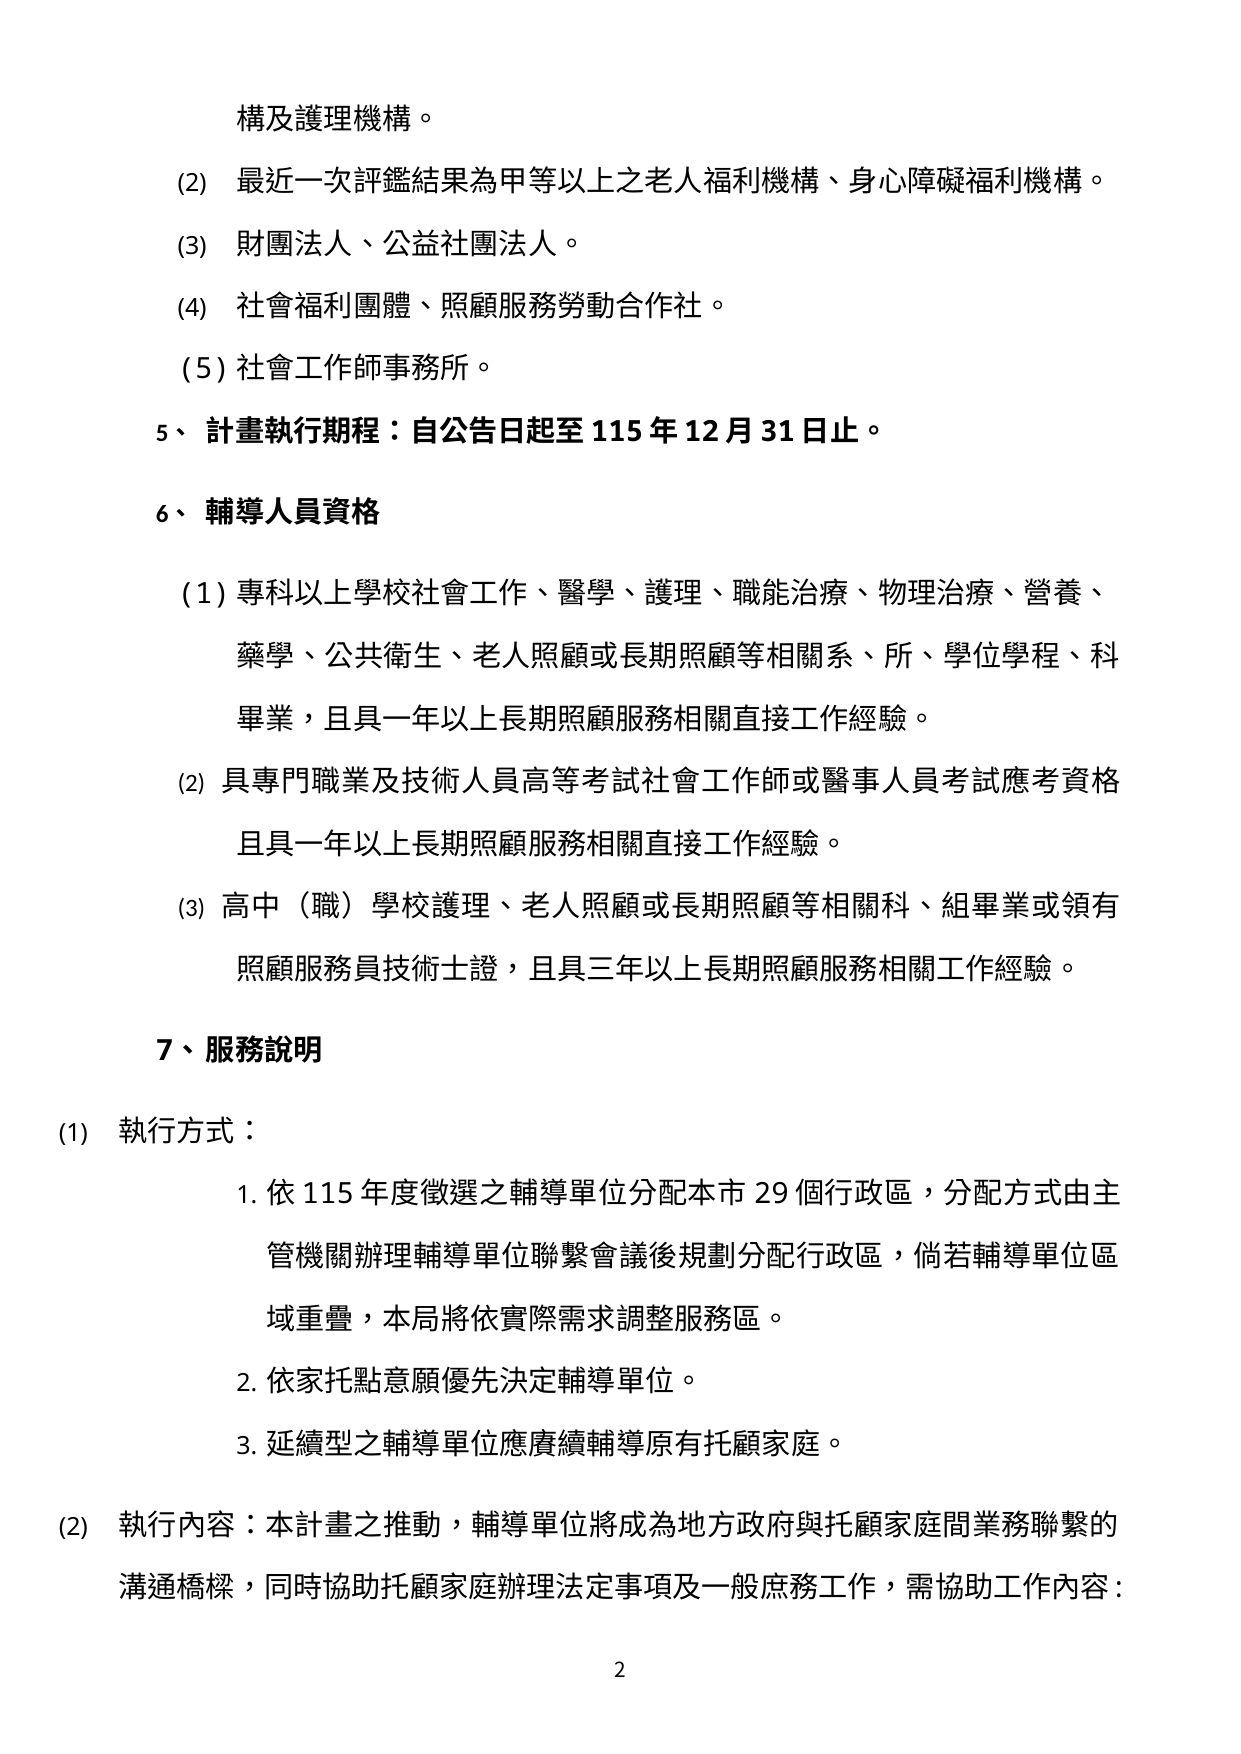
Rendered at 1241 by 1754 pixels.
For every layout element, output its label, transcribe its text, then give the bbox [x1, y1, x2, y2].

list 最近一次評鑑結果為甲等以上之老人福利機構、身心障礙福利機構。 [177, 137, 1122, 200]
list 具專門職業及技術人員高等考試社會工作師或醫事人員考試應考資格，且具一年以上長期照顧服務相關直接工作經驗。 [177, 737, 1122, 862]
list 輔導人員資格 [156, 468, 1122, 531]
list 高中（職）學校護理、老人照顧或長期照顧等相關科、組畢業或領有照顧服務員技術士證，且具三年以上長期照顧服務相關工作經驗。 [177, 862, 1122, 987]
list 社會工作師事務所。 [177, 325, 1122, 387]
list 社會福利團體、照顧服務勞動合作社。 [177, 262, 1122, 325]
list 依115年度徵選之輔導單位分配本市29個行政區，分配方式由主管機關辦理輔導單位聯繫會議後規劃分配行政區，倘若輔導單位區域重疊，本局將依實際需求調整服務區。 [236, 1150, 1122, 1337]
list 執行內容：本計畫之推動，輔導單位將成為地方政府與托顧家庭間業務聯繫的溝通橋樑，同時協助托顧家庭辦理法定事項及一般庶務工作，需協助工作內容: [58, 1481, 1122, 1606]
text 藥學、公共衛生、老人照顧或長期照顧等相關系、所、學位學程、科畢業，且具一年以上長期照顧服務相關直接工作經驗。 [236, 612, 1122, 737]
list 依家托點意願優先決定輔導單位。 [236, 1337, 1122, 1400]
list 計畫執行期程：自公告日起至115年12月31日止。 [156, 387, 1122, 450]
list 執行方式： [58, 1087, 1122, 1150]
list 服務說明 [156, 1006, 1122, 1068]
list 構及護理機構。 [177, 75, 1122, 137]
list 專科以上學校社會工作、醫學、護理、職能治療、物理治療、營養、 [177, 550, 1122, 612]
list 延續型之輔導單位應賡續輔導原有托顧家庭。 [236, 1400, 1122, 1462]
list 財團法人、公益社團法人。 [177, 200, 1122, 262]
